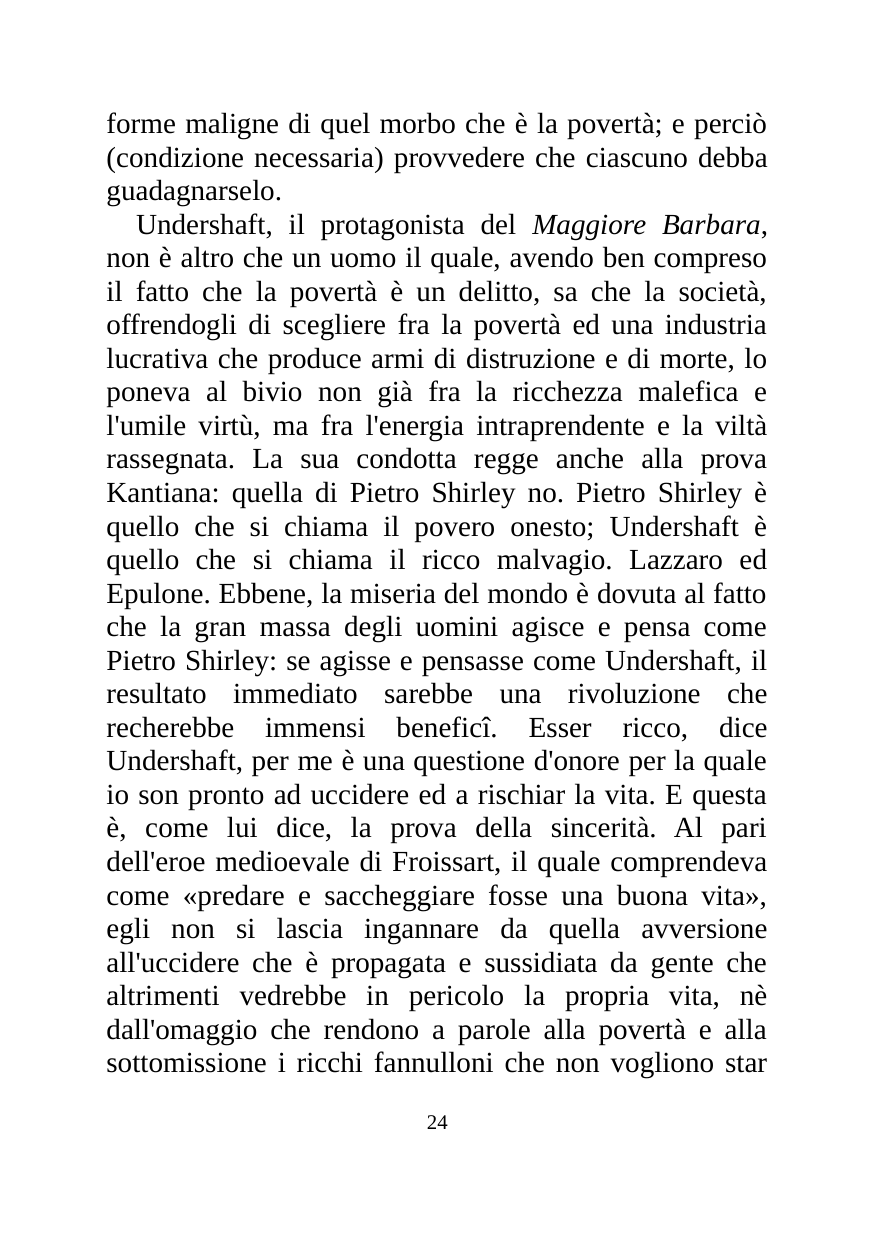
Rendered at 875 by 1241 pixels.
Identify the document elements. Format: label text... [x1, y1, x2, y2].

text forme maligne di quel morbo che è la povertà; e perciò (condizione necessaria) provvedere che ciascuno debba guadagnarselo. [106, 106, 768, 207]
text Undershaft, il protagonista del Maggiore Barbara, non è altro che un uomo il quale, avendo ben compreso il fatto che la povertà è un delitto, sa che la società, offrendogli di scegliere fra la povertà ed una industria lucrativa che produce armi di distruzione e di morte, lo poneva al bivio non già fra la ricchezza malefica e l'umile virtù, ma fra l'energia intraprendente e la viltà rassegnata. La sua condotta regge anche alla prova Kantiana: quella di Pietro Shirley no. Pietro Shirley è quello che si chiama il povero onesto; Undershaft è quello che si chiama il ricco malvagio. Lazzaro ed Epulone. Ebbene, la miseria del mondo è dovuta al fatto che la gran massa degli uomini agisce e pensa come Pietro Shirley: se agisse e pensasse come Undershaft, il resultato immediato sarebbe una rivoluzione che recherebbe immensi beneficî. Esser ricco, dice Undershaft, per me è una questione d'onore per la quale io son pronto ad uccidere ed a rischiar la vita. E questa è, come lui dice, la prova della sincerità. Al pari dell'eroe medioevale di Froissart, il quale comprendeva come «predare e saccheggiare fosse una buona vita», egli non si lascia ingannare da quella avversione all'uccidere che è propagata e sussidiata da gente che altrimenti vedrebbe in pericolo la propria vita, nè dall'omaggio che rendono a parole alla povertà e alla sottomissione i ricchi fannulloni che non vogliono star [106, 207, 768, 1079]
